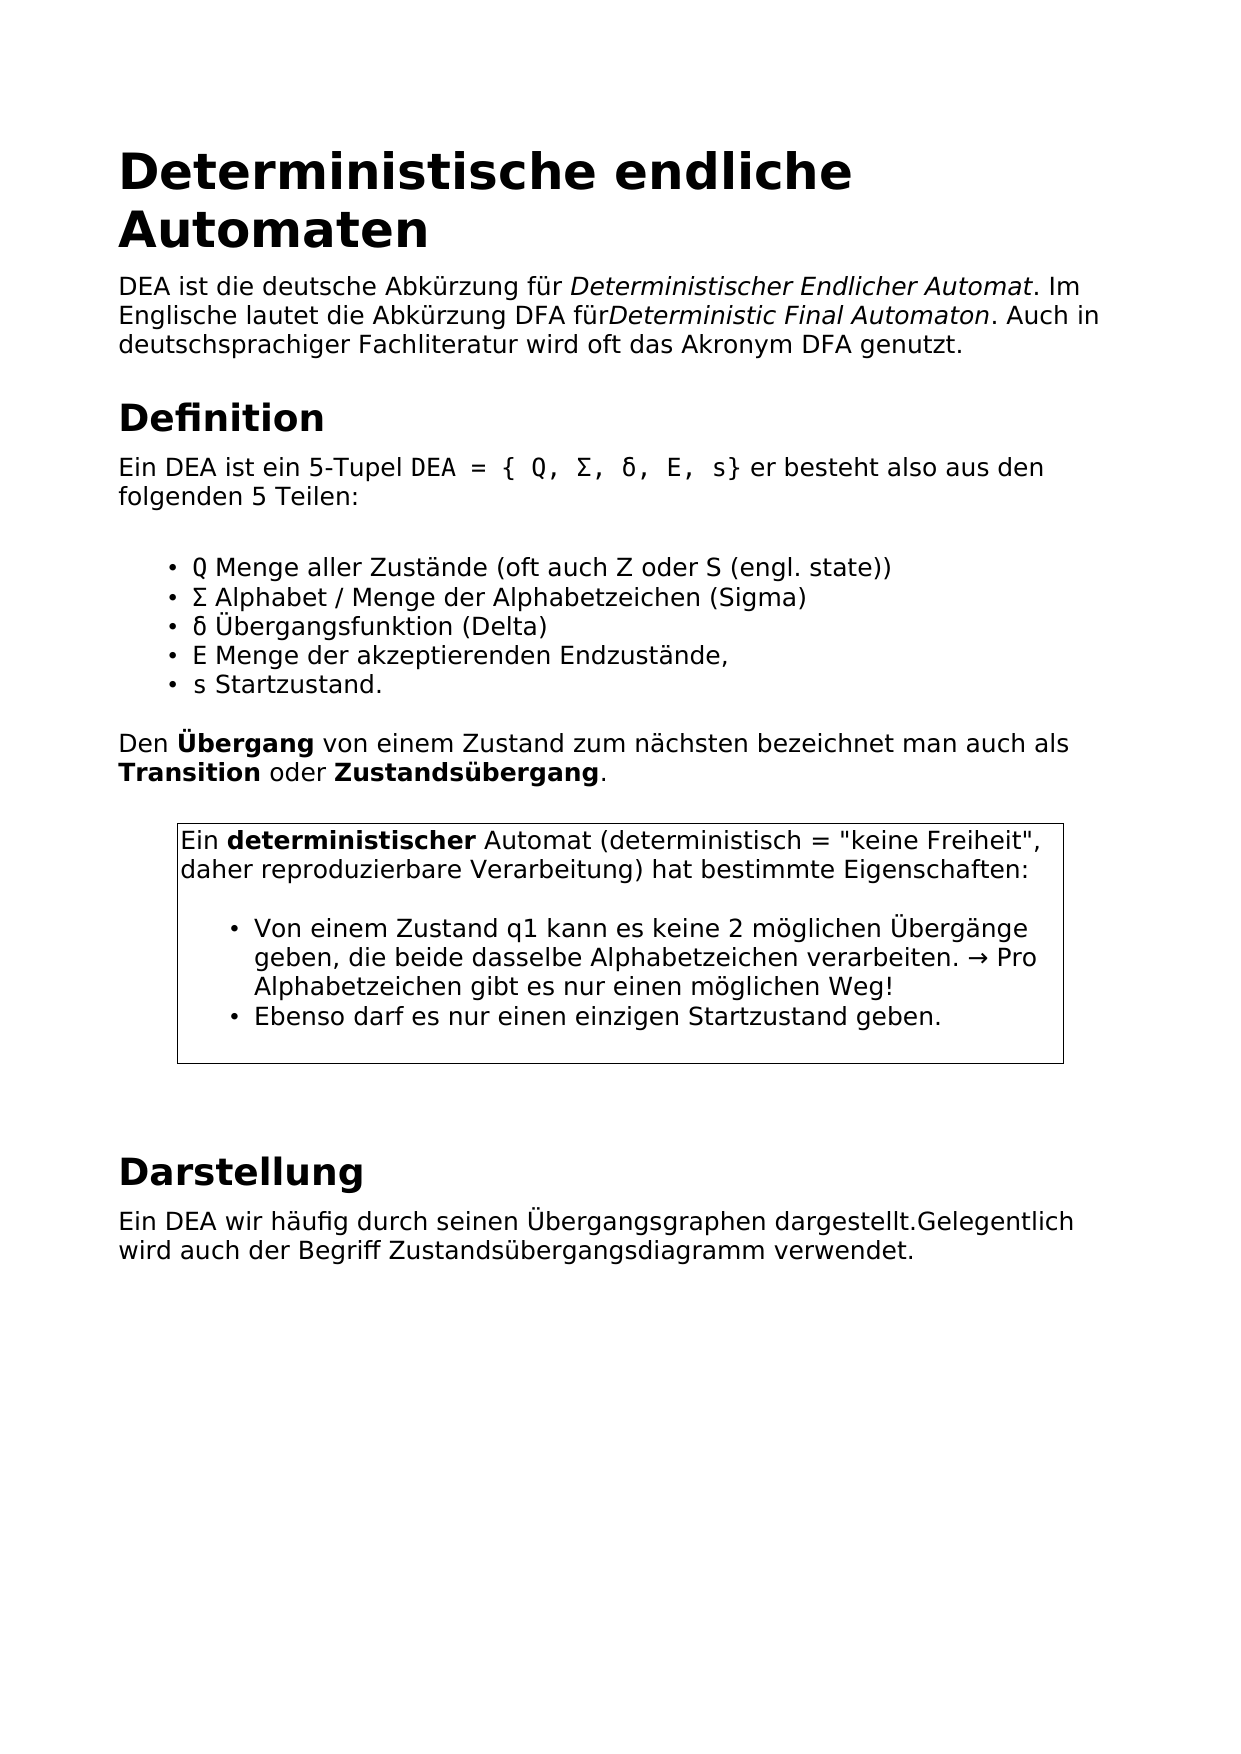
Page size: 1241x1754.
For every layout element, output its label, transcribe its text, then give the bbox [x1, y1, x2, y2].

list s Startzustand. [177, 670, 1122, 699]
list δ Übergangsfunktion (Delta) [177, 612, 1122, 641]
list E Menge der akzeptierenden Endzustände, [177, 641, 1122, 670]
table_header Ein deterministischer Automat (deterministisch = "keine Freiheit", daher reproduzierbare Verarbeitung) hat bestimmte Eigenschaften: Von einem Zustand q1 kann es keine 2 möglichen Übergänge geben, die beide dasselbe Alphabetzeichen verarbeiten. → Pro Alphabetzeichen gibt es nur einen möglichen Weg! Ebenso darf es nur einen einzigen Startzustand geben. [178, 824, 1063, 1063]
text DEA ist die deutsche Abkürzung für Deterministischer Endlicher Automat. Im Englische lautet die Abkürzung DFA fürDeterministic Final Automaton. Auch in deutschsprachiger Fachliteratur wird oft das Akronym DFA genutzt. [118, 272, 1122, 359]
text Ein DEA wir häufig durch seinen Übergangsgraphen dargestellt.Gelegentlich wird auch der Begriff Zustandsübergangsdiagramm verwendet. [118, 1207, 1122, 1265]
list Q Menge aller Zustände (oft auch Z oder S (engl. state)) [177, 553, 1122, 583]
subtitle Darstellung [118, 1151, 1122, 1194]
list Σ Alphabet / Menge der Alphabetzeichen (Sigma) [177, 583, 1122, 612]
subtitle Deterministische endliche Automaten [118, 143, 1122, 259]
subtitle Definition [118, 397, 1122, 441]
text Den Übergang von einem Zustand zum nächsten bezeichnet man auch als Transition oder Zustandsübergang. [118, 729, 1122, 787]
text Ein DEA ist ein 5-Tupel DEA = { Q, Σ, δ, E, s} er besteht also aus den folgenden 5 Teilen: [118, 453, 1122, 512]
